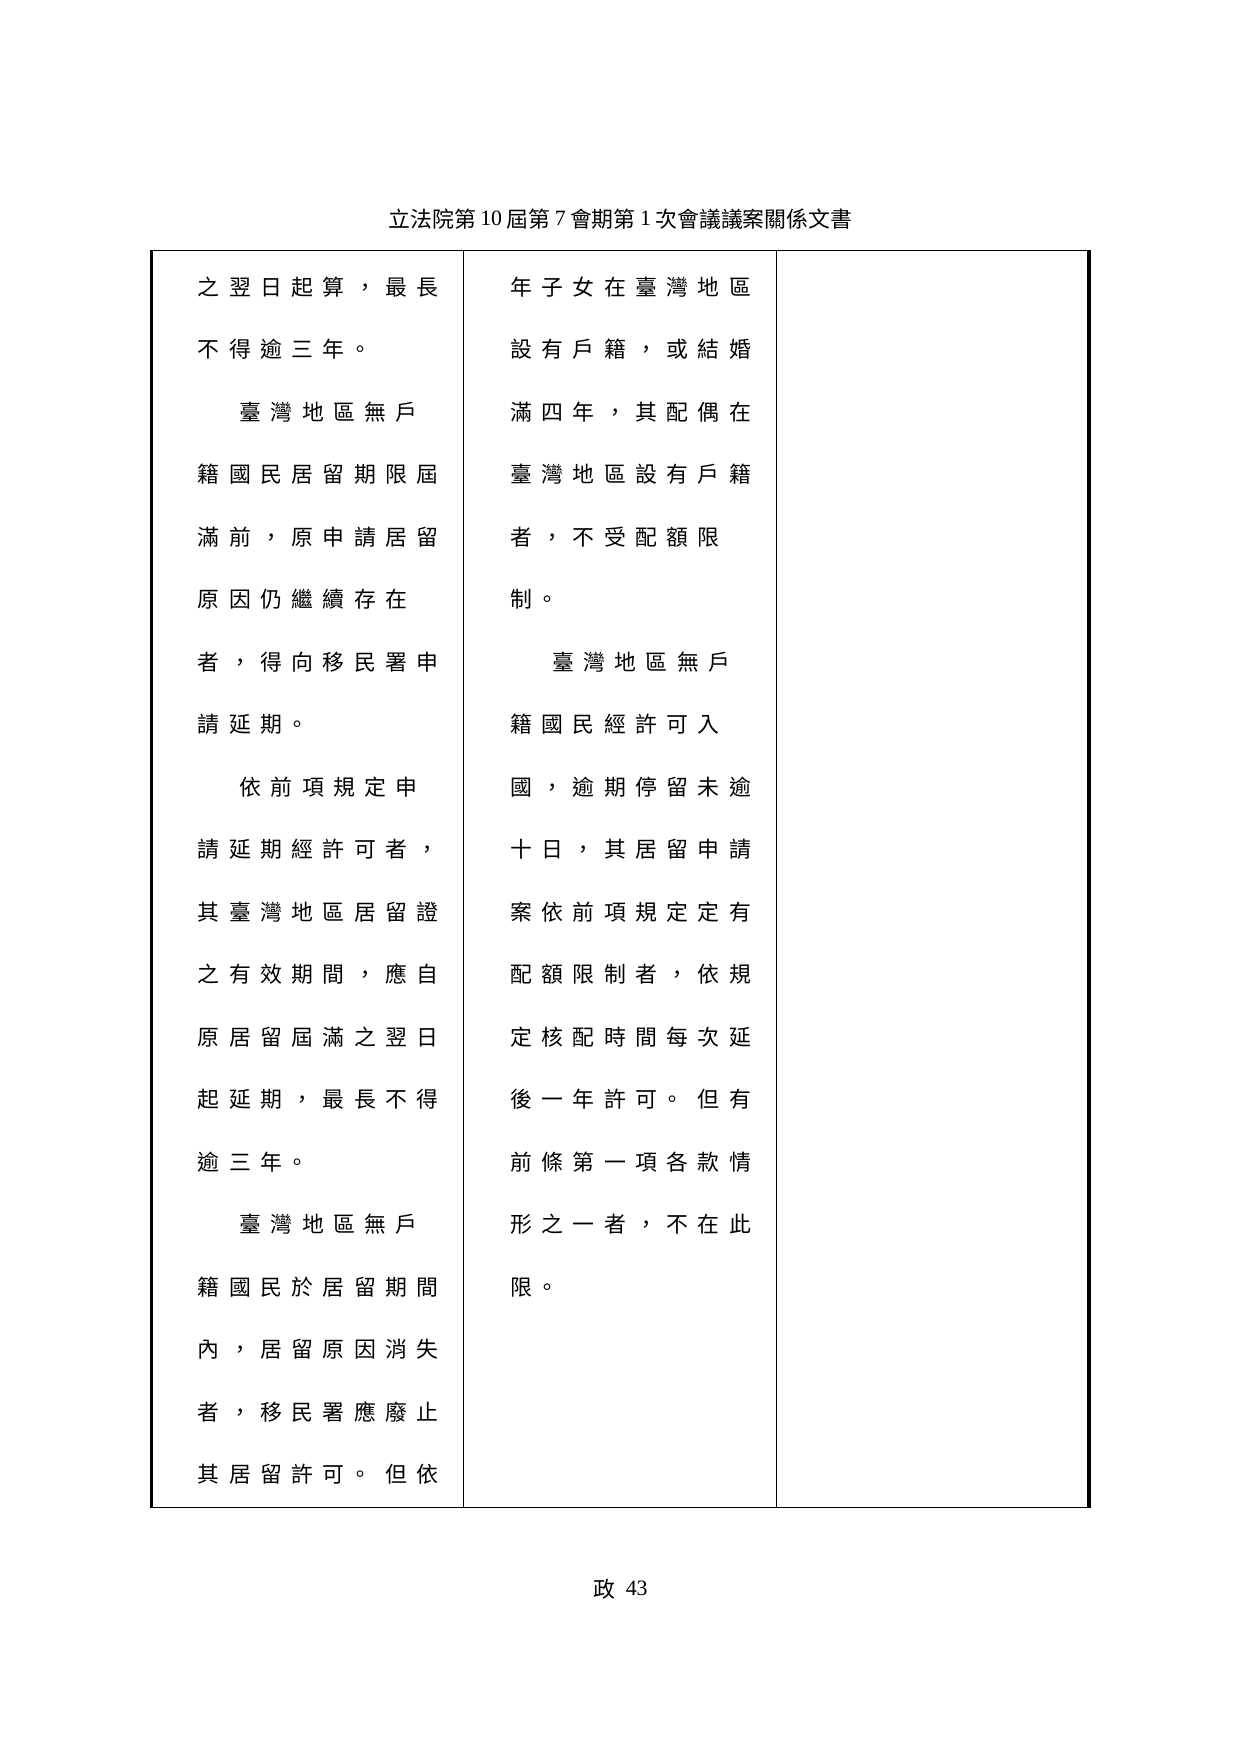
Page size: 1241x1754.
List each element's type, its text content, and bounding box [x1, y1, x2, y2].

table_cell 年子女在臺灣地區設有戶籍，或結婚滿四年，其配偶在臺灣地區設有戶籍者，不受配額限制。 臺灣地區無戶籍國民經許可入國，逾期停留未逾十日，其居留申請案依前項規定定有配額限制者，依規定核配時間每次延後一年許可。但有前條第一項各款情形之一者，不在此限。 [464, 251, 776, 1507]
table_cell 之翌日起算，最長不得逾三年。 臺灣地區無戶籍國民居留期限屆滿前，原申請居留原因仍繼續存在者，得向移民署申請延期。 依前項規定申請延期經許可者，其臺灣地區居留證之有效期間，應自原居留屆滿之翌日起延期，最長不得逾三年。 臺灣地區無戶籍國民於居留期間內，居留原因消失者，移民署應廢止其居留許可。但依 [153, 251, 463, 1507]
table_cell [777, 251, 1087, 1507]
